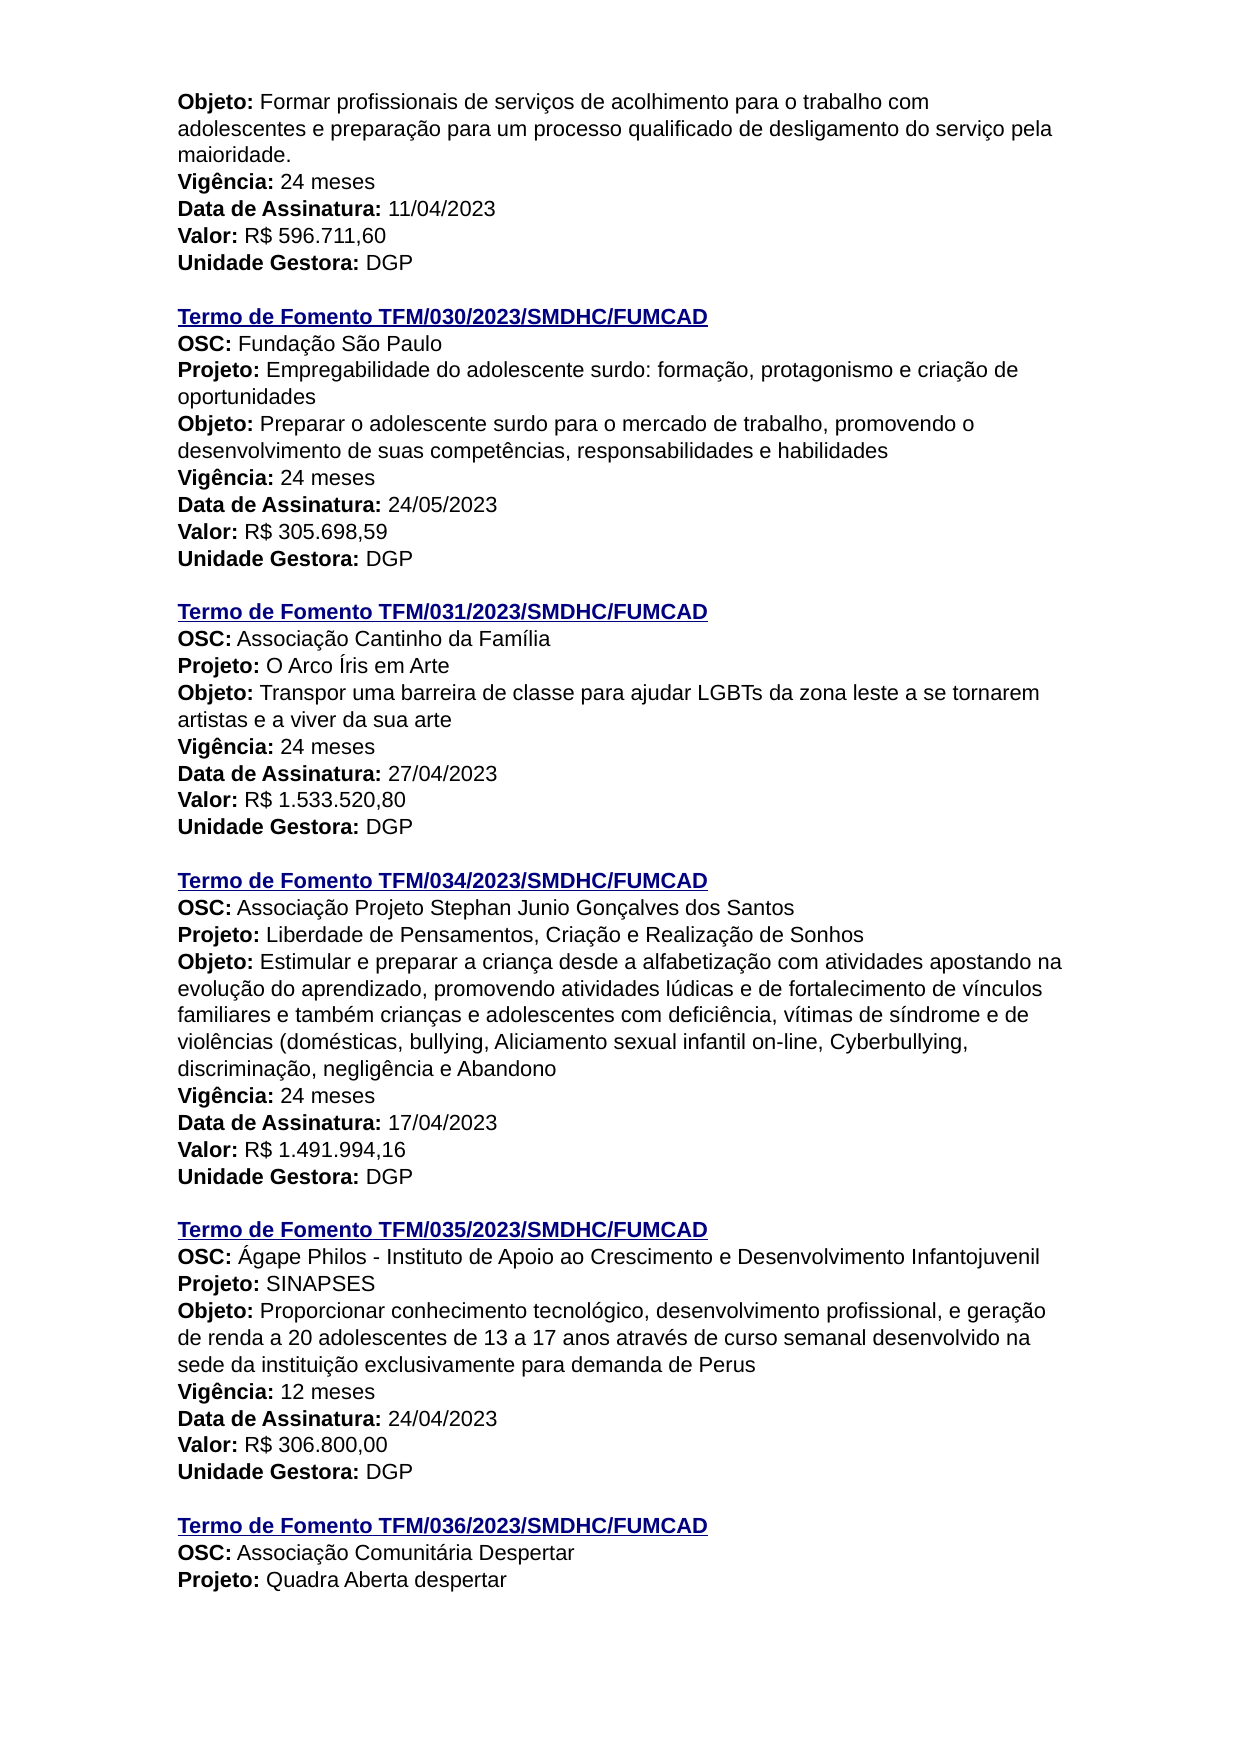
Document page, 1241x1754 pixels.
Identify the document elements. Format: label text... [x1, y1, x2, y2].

text Objeto: Formar profissionais de serviços de acolhimento para o trabalho com adolescentes e preparação para um processo qualificado de desligamento do serviço pela maioridade. [177, 89, 1063, 168]
text Vigência: 24 meses [177, 465, 1063, 490]
text Projeto: O Arco Íris em Arte [177, 653, 1063, 678]
text OSC: Fundação São Paulo [177, 331, 1063, 356]
text Objeto: Estimular e preparar a criança desde a alfabetização com atividades apostando na evolução do aprendizado, promovendo atividades lúdicas e de fortalecimento de vínculos familiares e também crianças e adolescentes com deficiência, vítimas de síndrome e de violências (domésticas, bullying, Aliciamento sexual infantil on-line, Cyberbullying, discriminação, negligência e Abandono [177, 949, 1063, 1081]
text Projeto: Liberdade de Pensamentos, Criação e Realização de Sonhos [177, 922, 1063, 947]
text Valor: R$ 305.698,59 [177, 519, 1063, 544]
text Data de Assinatura: 11/04/2023 [177, 196, 1063, 221]
text OSC: Associação Projeto Stephan Junio Gonçalves dos Santos [177, 895, 1063, 920]
text Data de Assinatura: 24/05/2023 [177, 492, 1063, 517]
text Data de Assinatura: 27/04/2023 [177, 761, 1063, 786]
text OSC: Ágape Philos - Instituto de Apoio ao Crescimento e Desenvolvimento Infantojuvenil [177, 1244, 1063, 1269]
text Projeto: SINAPSES [177, 1271, 1063, 1296]
text OSC: Associação Cantinho da Família [177, 626, 1063, 651]
text Valor: R$ 1.533.520,80 [177, 787, 1063, 813]
text Projeto: Empregabilidade do adolescente surdo: formação, protagonismo e criação de oportunidades [177, 357, 1063, 409]
text Valor: R$ 596.711,60 [177, 223, 1063, 248]
text Unidade Gestora: DGP [177, 814, 1063, 839]
text Objeto: Preparar o adolescente surdo para o mercado de trabalho, promovendo o desenvolvimento de suas competências, responsabilidades e habilidades [177, 411, 1063, 463]
text Termo de Fomento TFM/036/2023/SMDHC/FUMCAD [177, 1513, 1063, 1538]
text Unidade Gestora: DGP [177, 250, 1063, 275]
text Unidade Gestora: DGP [177, 546, 1063, 571]
text Valor: R$ 1.491.994,16 [177, 1137, 1063, 1162]
text Termo de Fomento TFM/030/2023/SMDHC/FUMCAD [177, 304, 1063, 329]
text Objeto: Transpor uma barreira de classe para ajudar LGBTs da zona leste a se tornarem artistas e a viver da sua arte [177, 680, 1063, 732]
text Valor: R$ 306.800,00 [177, 1432, 1063, 1458]
text Vigência: 24 meses [177, 169, 1063, 194]
text Termo de Fomento TFM/034/2023/SMDHC/FUMCAD [177, 868, 1063, 893]
text Projeto: Quadra Aberta despertar [177, 1567, 1063, 1592]
text Data de Assinatura: 17/04/2023 [177, 1110, 1063, 1135]
text Vigência: 24 meses [177, 1083, 1063, 1108]
text Termo de Fomento TFM/035/2023/SMDHC/FUMCAD [177, 1217, 1063, 1243]
text OSC: Associação Comunitária Despertar [177, 1540, 1063, 1565]
text Vigência: 12 meses [177, 1379, 1063, 1404]
text Unidade Gestora: DGP [177, 1164, 1063, 1189]
text Termo de Fomento TFM/031/2023/SMDHC/FUMCAD [177, 599, 1063, 624]
text Vigência: 24 meses [177, 734, 1063, 759]
text Objeto: Proporcionar conhecimento tecnológico, desenvolvimento profissional, e geração de renda a 20 adolescentes de 13 a 17 anos através de curso semanal desenvolvido na sede da instituição exclusivamente para demanda de Perus [177, 1298, 1063, 1377]
text Data de Assinatura: 24/04/2023 [177, 1406, 1063, 1431]
text Unidade Gestora: DGP [177, 1459, 1063, 1484]
